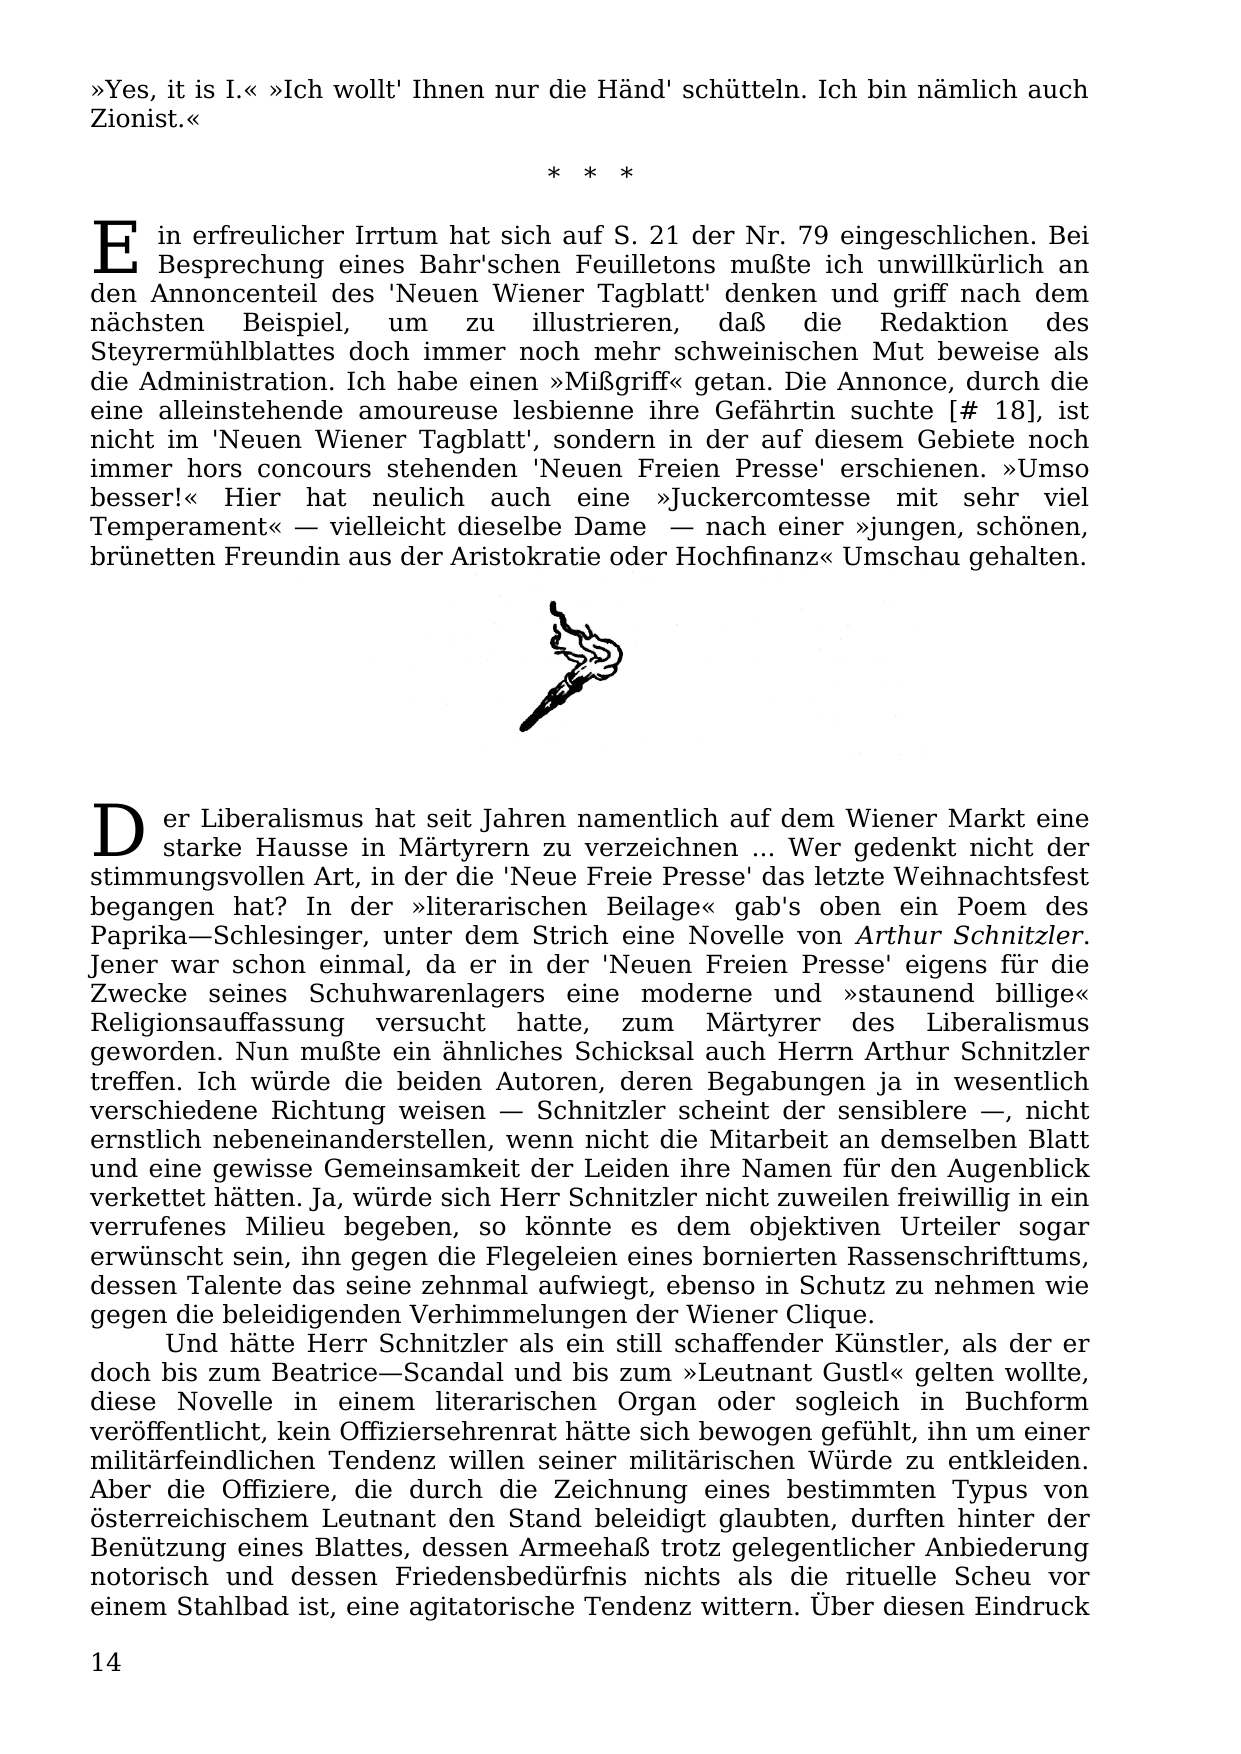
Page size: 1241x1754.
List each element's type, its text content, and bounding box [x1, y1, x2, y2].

text * * * [90, 162, 1091, 192]
text Ein erfreulicher Irrtum hat sich auf S. 21 der Nr. 79 eingeschlichen. Bei Besprechung eines Bahr'schen Feuilletons mußte ich unwillkürlich an den Annoncenteil des 'Neuen Wiener Tagblatt' denken und griff nach dem nächsten Beispiel, um zu illustrieren, daß die Redaktion des Steyrermühlblattes doch immer noch mehr schweinischen Mut beweise als die Administration. Ich habe einen »Mißgriff« getan. Die Annonce, durch die eine alleinstehende amoureuse lesbienne ihre Gefährtin suchte [# 18], ist nicht im 'Neuen Wiener Tagblatt', sondern in der auf diesem Gebiete noch immer hors concours stehenden 'Neuen Freien Presse' erschienen. »Umso besser!« Hier hat neulich auch eine »Juckercomtesse mit sehr viel Temperament« — vielleicht dieselbe Dame — nach einer »jungen, schönen, brünetten Freundin aus der Aristokratie oder Hochfinanz« Umschau gehalten. [90, 221, 1091, 571]
text Und hätte Herr Schnitzler als ein still schaffender Künstler, als der er doch bis zum Beatrice—Scandal und bis zum »Leutnant Gustl« gelten wollte, diese Novelle in einem literarischen Organ oder sogleich in Buchform veröffentlicht, kein Offiziersehrenrat hätte sich bewogen gefühlt, ihn um einer militärfeindlichen Tendenz willen seiner militärischen Würde zu entkleiden. Aber die Offiziere, die durch die Zeichnung eines bestimmten Typus von österreichischem Leutnant den Stand beleidigt glaubten, durften hinter der Benützung eines Blattes, dessen Armeehaß trotz gelegentlicher Anbiederung notorisch und dessen Friedensbedürfnis nichts als die rituelle Scheu vor einem Stahlbad ist, eine agitatorische Tendenz wittern. Über diesen Eindruck [90, 1329, 1091, 1621]
picture [254, 570, 926, 757]
text »Yes, it is I.« »Ich wollt' Ihnen nur die Händ' schütteln. Ich bin nämlich auch Zionist.« [90, 75, 1091, 133]
text Der Liberalismus hat seit Jahren namentlich auf dem Wiener Markt eine starke Hausse in Märtyrern zu verzeichnen ... Wer gedenkt nicht der stimmungsvollen Art, in der die 'Neue Freie Presse' das letzte Weihnachtsfest begangen hat? In der »literarischen Beilage« gab's oben ein Poem des Paprika—Schlesinger, unter dem Strich eine Novelle von Arthur Schnitzler. Jener war schon einmal, da er in der 'Neuen Freien Presse' eigens für die Zwecke seines Schuhwarenlagers eine moderne und »staunend billige« Religionsauffassung versucht hatte, zum Märtyrer des Liberalismus geworden. Nun mußte ein ähnliches Schicksal auch Herrn Arthur Schnitzler treffen. Ich würde die beiden Autoren, deren Begabungen ja in wesentlich verschiedene Richtung weisen — Schnitzler scheint der sensiblere —, nicht ernstlich nebeneinanderstellen, wenn nicht die Mitarbeit an demselben Blatt und eine gewisse Gemeinsamkeit der Leiden ihre Namen für den Augenblick verkettet hätten. Ja, würde sich Herr Schnitzler nicht zuweilen freiwillig in ein verrufenes Milieu begeben, so könnte es dem objektiven Urteiler sogar erwünscht sein, ihn gegen die Flegeleien eines bornierten Rassenschrifttums, dessen Talente das seine zehnmal aufwiegt, ebenso in Schutz zu nehmen wie gegen die beleidigenden Verhimmelungen der Wiener Clique. [90, 804, 1091, 1329]
